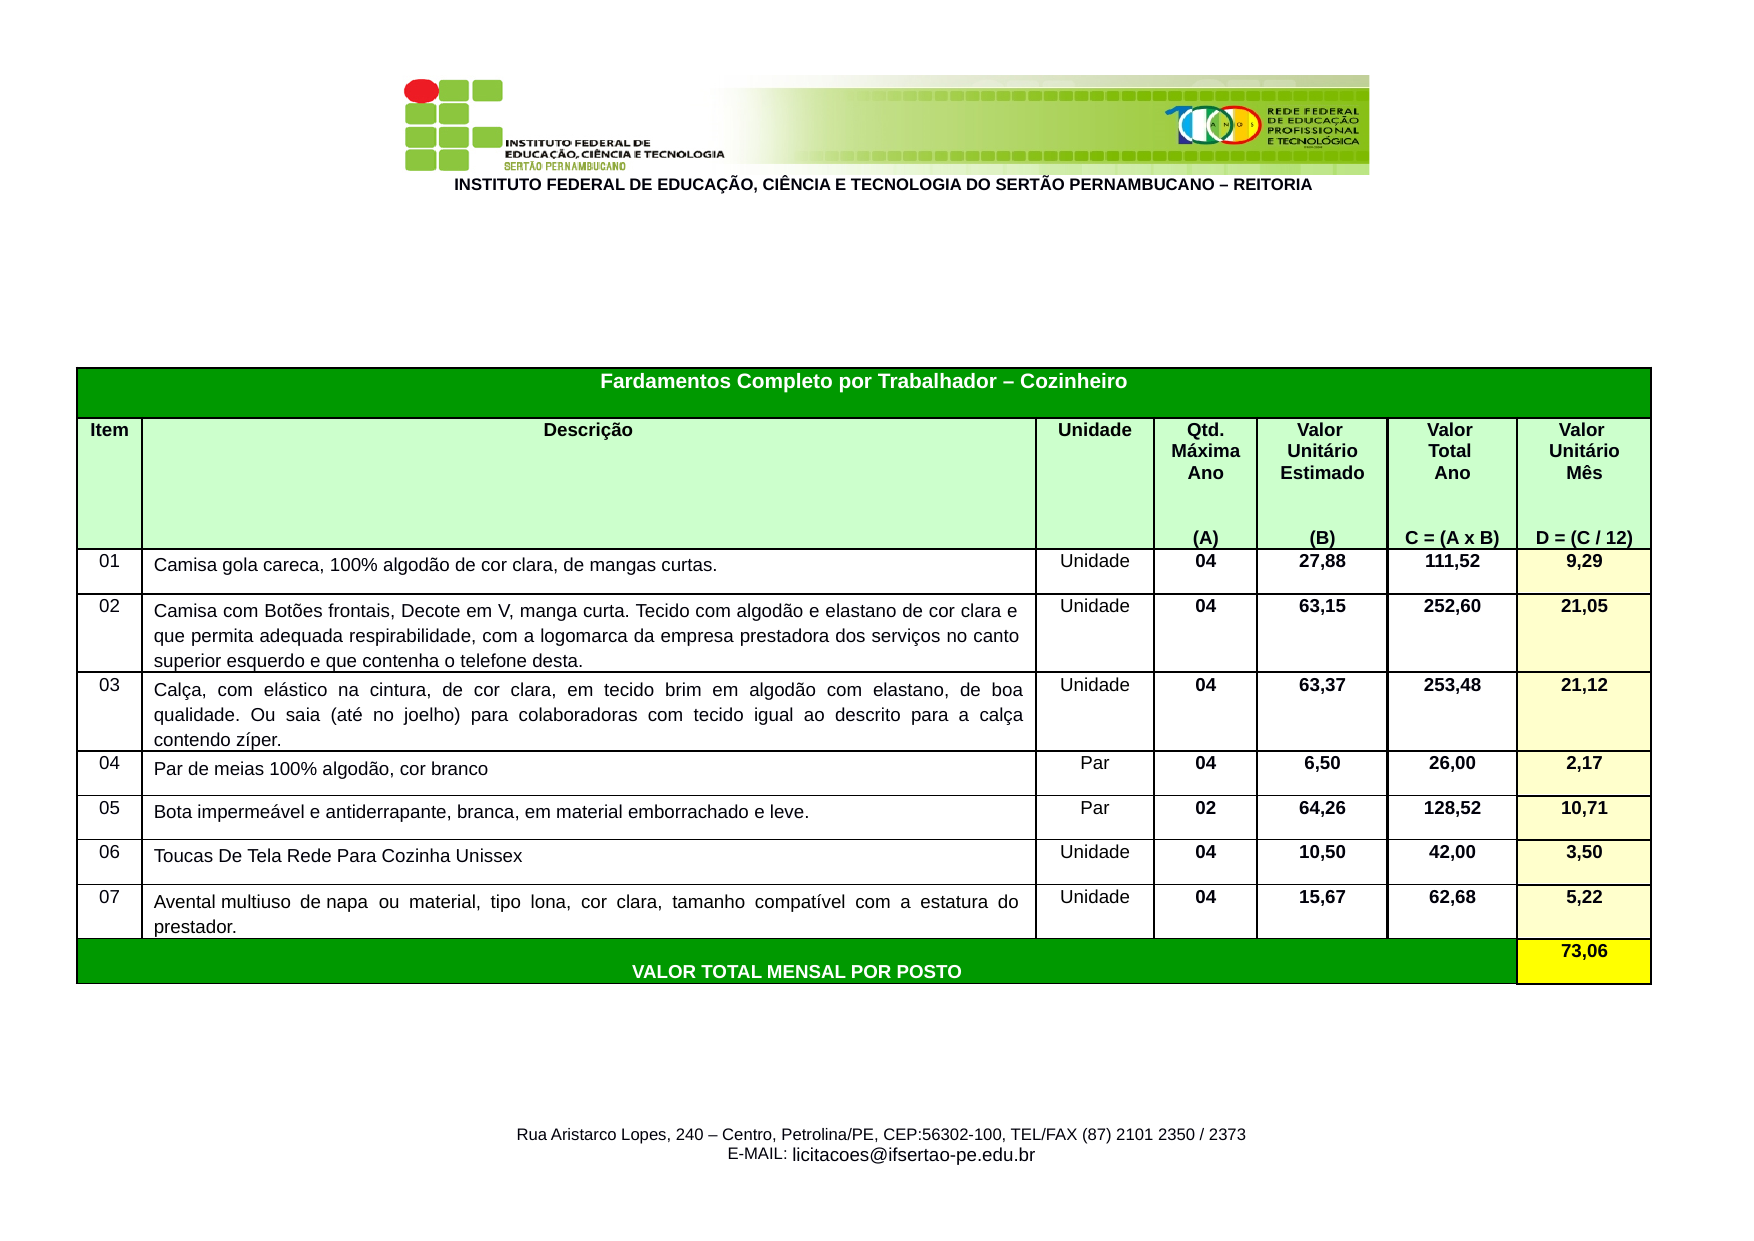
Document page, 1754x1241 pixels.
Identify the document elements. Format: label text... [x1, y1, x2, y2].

table_cell Valor Unitário Estimado (B) [1258, 419, 1386, 548]
table_cell VALOR TOTAL MENSAL POR POSTO [78, 939, 1516, 983]
table_cell Par [1037, 752, 1153, 794]
table_cell 2,17 [1518, 752, 1650, 794]
table_cell 04 [1155, 752, 1256, 794]
table_cell 9,29 [1518, 550, 1650, 592]
table_cell Toucas De Tela Rede Para Cozinha Unissex [143, 840, 1035, 883]
table_cell Qtd. Máxima Ano (A) [1155, 419, 1256, 548]
table_cell 03 [78, 673, 141, 750]
table_cell 10,71 [1518, 797, 1650, 839]
table_cell Valor Unitário Mês D = (C / 12) [1518, 419, 1650, 548]
table_cell 04 [1155, 673, 1256, 750]
table_cell Unidade [1037, 885, 1153, 937]
table_cell 21,12 [1518, 673, 1650, 750]
table_cell 6,50 [1258, 752, 1386, 794]
table_cell 42,00 [1389, 840, 1516, 883]
table_cell Unidade [1037, 419, 1153, 548]
table_cell 15,67 [1258, 885, 1386, 937]
table_cell Par de meias 100% algodão, cor branco [143, 752, 1035, 794]
table_cell 128,52 [1389, 796, 1516, 839]
table_cell Avental multiuso de napa ou material, tipo lona, cor clara, tamanho compatível com a estatura do prestador. [143, 885, 1035, 937]
table_cell 111,52 [1389, 550, 1516, 592]
table_cell 64,26 [1258, 796, 1386, 839]
table_cell Camisa com Botões frontais, Decote em V, manga curta. Tecido com algodão e elastano de cor clara e que permita adequada respirabilidade, com a logomarca da empresa prestadora dos serviços no canto superior esquerdo e que contenha o telefone desta. [143, 595, 1035, 671]
table_cell 04 [1155, 550, 1256, 592]
table_cell 63,37 [1258, 673, 1386, 750]
picture [393, 75, 1370, 175]
table_cell 10,50 [1258, 840, 1386, 883]
table_cell 73,06 [1518, 940, 1650, 983]
table_cell 5,22 [1518, 886, 1650, 937]
table_cell 05 [78, 796, 141, 839]
table_cell 04 [78, 752, 141, 794]
table_cell 04 [1155, 595, 1256, 671]
table_cell 01 [78, 550, 141, 592]
table_cell 04 [1155, 885, 1256, 937]
table_cell Unidade [1037, 673, 1153, 750]
table_cell 06 [78, 840, 141, 883]
table_cell Bota impermeável e antiderrapante, branca, em material emborrachado e leve. [143, 796, 1035, 839]
table_cell 62,68 [1389, 885, 1516, 937]
table_cell Par [1037, 796, 1153, 839]
table_cell 07 [78, 885, 141, 937]
table_cell 02 [1155, 796, 1256, 839]
table_cell Camisa gola careca, 100% algodão de cor clara, de mangas curtas. [143, 550, 1035, 592]
table_cell Unidade [1037, 595, 1153, 671]
table_cell 04 [1155, 840, 1256, 883]
table_cell 26,00 [1389, 752, 1516, 794]
table_cell 252,60 [1389, 595, 1516, 671]
table_cell 63,15 [1258, 595, 1386, 671]
table_cell Descrição [143, 419, 1035, 548]
table_cell Valor Total Ano C = (A x B) [1389, 419, 1516, 548]
table_cell 27,88 [1258, 550, 1386, 592]
table_cell 253,48 [1389, 673, 1516, 750]
table_header Fardamentos Completo por Trabalhador – Cozinheiro [78, 369, 1650, 417]
table_cell 21,05 [1518, 595, 1650, 671]
table_cell Unidade [1037, 840, 1153, 883]
table_cell 02 [78, 595, 141, 671]
table_cell Calça, com elástico na cintura, de cor clara, em tecido brim em algodão com elastano, de boa qualidade. Ou saia (até no joelho) para colaboradoras com tecido igual ao descrito para a calça contendo zíper. [143, 673, 1035, 750]
table_cell 3,50 [1518, 841, 1650, 883]
table_cell Item [78, 419, 141, 548]
table_cell Unidade [1037, 550, 1153, 592]
